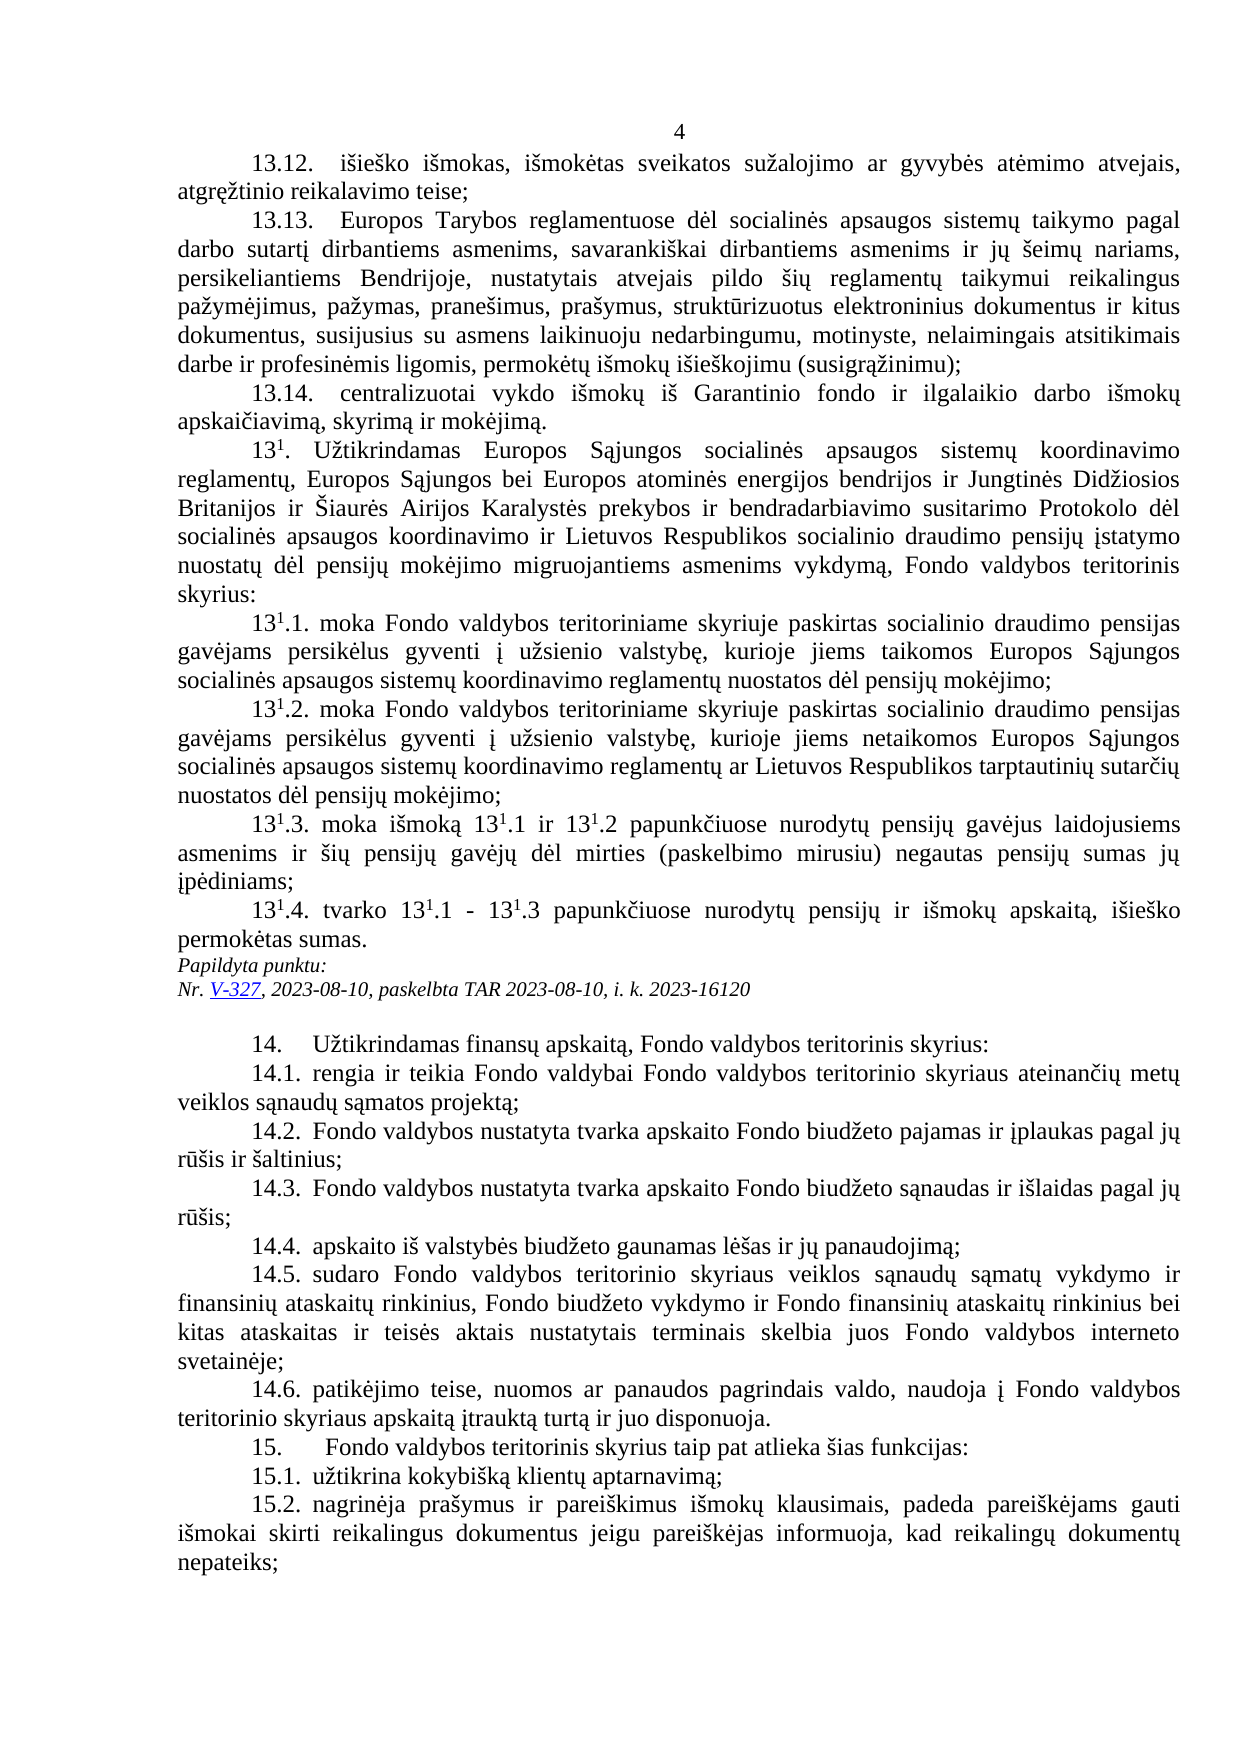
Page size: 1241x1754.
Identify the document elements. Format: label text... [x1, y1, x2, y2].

text 13.12. išieško išmokas, išmokėtas sveikatos sužalojimo ar gyvybės atėmimo atvejais, atgręžtinio reikalavimo teise; [177, 148, 1181, 205]
text 14.4. apskaito iš valstybės biudžeto gaunamas lėšas ir jų panaudojimą; [177, 1231, 1181, 1259]
text 15.1. užtikrina kokybišką klientų aptarnavimą; [177, 1461, 1181, 1489]
text 14.2. Fondo valdybos nustatyta tvarka apskaito Fondo biudžeto pajamas ir įplaukas pagal jų rūšis ir šaltinius; [177, 1116, 1181, 1173]
text 15. Fondo valdybos teritorinis skyrius taip pat atlieka šias funkcijas: [251, 1432, 1181, 1461]
text 14. Užtikrindamas finansų apskaitą, Fondo valdybos teritorinis skyrius: [177, 1029, 1181, 1058]
text 14.5. sudaro Fondo valdybos teritorinio skyriaus veiklos sąnaudų sąmatų vykdymo ir finansinių ataskaitų rinkinius, Fondo biudžeto vykdymo ir Fondo finansinių ataskaitų rinkinius bei kitas ataskaitas ir teisės aktais nustatytais terminais skelbia juos Fondo valdybos interneto svetainėje; [177, 1259, 1181, 1374]
text 131.2. moka Fondo valdybos teritoriniame skyriuje paskirtas socialinio draudimo pensijas gavėjams persikėlus gyventi į užsienio valstybę, kurioje jiems netaikomos Europos Sąjungos socialinės apsaugos sistemų koordinavimo reglamentų ar Lietuvos Respublikos tarptautinių sutarčių nuostatos dėl pensijų mokėjimo; [177, 694, 1181, 809]
text 13.13. Europos Tarybos reglamentuose dėl socialinės apsaugos sistemų taikymo pagal darbo sutartį dirbantiems asmenims, savarankiškai dirbantiems asmenims ir jų šeimų nariams, persikeliantiems Bendrijoje, nustatytais atvejais pildo šių reglamentų taikymui reikalingus pažymėjimus, pažymas, pranešimus, prašymus, struktūrizuotus elektroninius dokumentus ir kitus dokumentus, susijusius su asmens laikinuoju nedarbingumu, motinyste, nelaimingais atsitikimais darbe ir profesinėmis ligomis, permokėtų išmokų išieškojimu (susigrąžinimu); [177, 205, 1181, 378]
text 15.2. nagrinėja prašymus ir pareiškimus išmokų klausimais, padeda pareiškėjams gauti išmokai skirti reikalingus dokumentus jeigu pareiškėjas informuoja, kad reikalingų dokumentų nepateiks; [177, 1489, 1181, 1576]
text Papildyta punktu: [177, 953, 1181, 977]
text 131.4. tvarko 131.1 - 131.3 papunkčiuose nurodytų pensijų ir išmokų apskaitą, išieško permokėtas sumas. [177, 895, 1181, 953]
text 131.3. moka išmoką 131.1 ir 131.2 papunkčiuose nurodytų pensijų gavėjus laidojusiems asmenims ir šių pensijų gavėjų dėl mirties (paskelbimo mirusiu) negautas pensijų sumas jų įpėdiniams; [177, 809, 1181, 895]
text 131.1. moka Fondo valdybos teritoriniame skyriuje paskirtas socialinio draudimo pensijas gavėjams persikėlus gyventi į užsienio valstybę, kurioje jiems taikomos Europos Sąjungos socialinės apsaugos sistemų koordinavimo reglamentų nuostatos dėl pensijų mokėjimo; [177, 608, 1181, 694]
text 14.6. patikėjimo teise, nuomos ar panaudos pagrindais valdo, naudoja į Fondo valdybos teritorinio skyriaus apskaitą įtrauktą turtą ir juo disponuoja. [177, 1374, 1181, 1432]
text Nr. V-327, 2023-08-10, paskelbta TAR 2023-08-10, i. k. 2023-16120 [177, 977, 1181, 1001]
text 14.3. Fondo valdybos nustatyta tvarka apskaito Fondo biudžeto sąnaudas ir išlaidas pagal jų rūšis; [177, 1173, 1181, 1231]
text 131. Užtikrindamas Europos Sąjungos socialinės apsaugos sistemų koordinavimo reglamentų, Europos Sąjungos bei Europos atominės energijos bendrijos ir Jungtinės Didžiosios Britanijos ir Šiaurės Airijos Karalystės prekybos ir bendradarbiavimo susitarimo Protokolo dėl socialinės apsaugos koordinavimo ir Lietuvos Respublikos socialinio draudimo pensijų įstatymo nuostatų dėl pensijų mokėjimo migruojantiems asmenims vykdymą, Fondo valdybos teritorinis skyrius: [177, 435, 1181, 608]
text 13.14. centralizuotai vykdo išmokų iš Garantinio fondo ir ilgalaikio darbo išmokų apskaičiavimą, skyrimą ir mokėjimą. [177, 378, 1181, 435]
text 14.1. rengia ir teikia Fondo valdybai Fondo valdybos teritorinio skyriaus ateinančių metų veiklos sąnaudų sąmatos projektą; [177, 1058, 1181, 1116]
